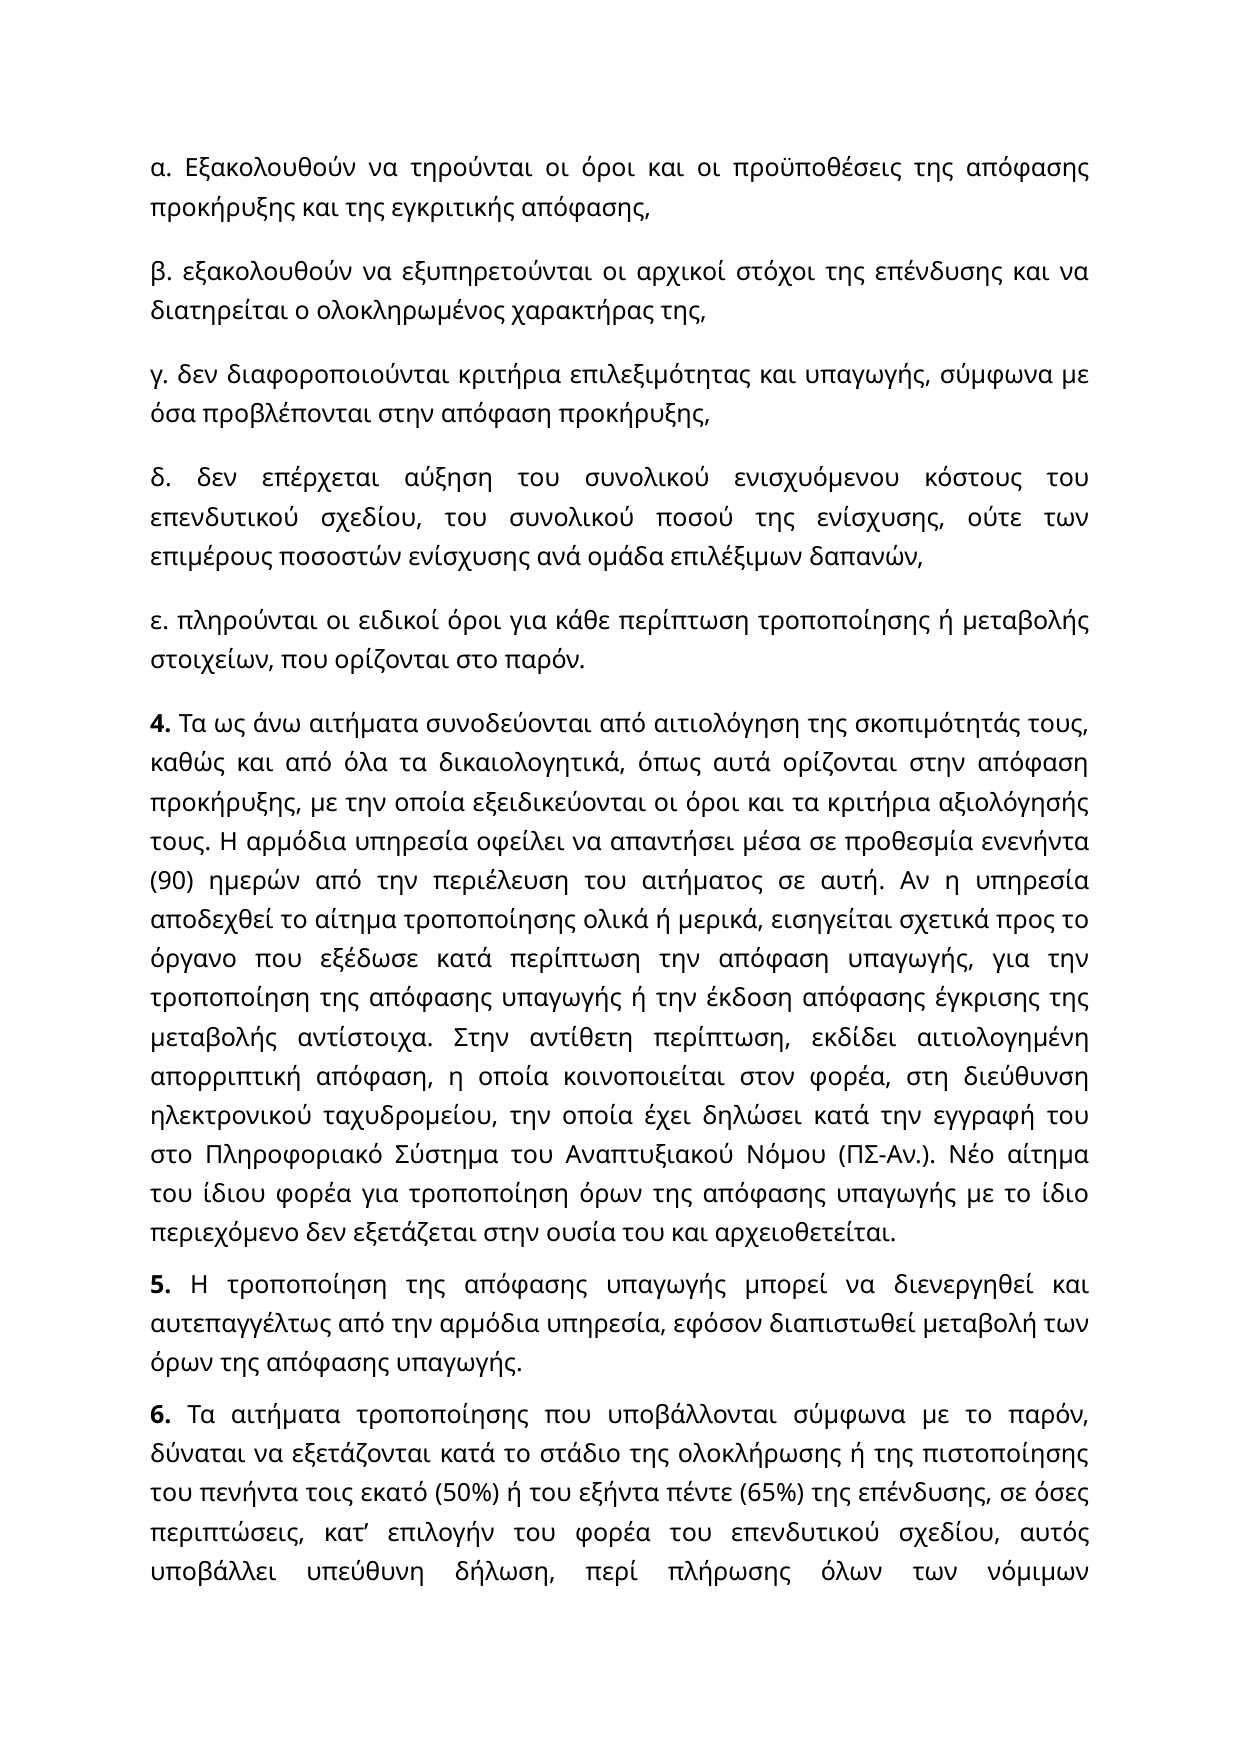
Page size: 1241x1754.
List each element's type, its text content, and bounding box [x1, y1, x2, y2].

text δ. δεν επέρχεται αύξηση του συνολικού ενισχυόμενου κόστους του επενδυτικού σχεδίου, του συνολικού ποσού της ενίσχυσης, ούτε των επιμέρους ποσοστών ενίσχυσης ανά ομάδα επιλέξιμων δαπανών, [150, 460, 1090, 572]
text 4. Τα ως άνω αιτήματα συνοδεύονται από αιτιολόγηση της σκοπιμότητάς τους, καθώς και από όλα τα δικαιολογητικά, όπως αυτά ορίζονται στην απόφαση προκήρυξης, με την οποία εξειδικεύονται οι όροι και τα κριτήρια αξιολόγησής τους. Η αρμόδια υπηρεσία οφείλει να απαντήσει μέσα σε προθεσμία ενενήντα (90) ημερών από την περιέλευση του αιτήματος σε αυτή. Αν η υπηρεσία αποδεχθεί το αίτημα τροποποίησης ολικά ή μερικά, εισηγείται σχετικά προς το όργανο που εξέδωσε κατά περίπτωση την απόφαση υπαγωγής, για την τροποποίηση της απόφασης υπαγωγής ή την έκδοση απόφασης έγκρισης της μεταβολής αντίστοιχα. Στην αντίθετη περίπτωση, εκδίδει αιτιολογημένη απορριπτική απόφαση, η οποία κοινοποιείται στον φορέα, στη διεύθυνση ηλεκτρονικού ταχυδρομείου, την οποία έχει δηλώσει κατά την εγγραφή του στο Πληροφοριακό Σύστημα του Αναπτυξιακού Νόμου (ΠΣ-Αν.). Νέο αίτημα του ίδιου φορέα για τροποποίηση όρων της απόφασης υπαγωγής με το ίδιο περιεχόμενο δεν εξετάζεται στην ουσία του και αρχειοθετείται. [150, 706, 1090, 1249]
text 6. Τα αιτήματα τροποποίησης που υποβάλλονται σύμφωνα με το παρόν, δύναται να εξετάζονται κατά το στάδιο της ολοκλήρωσης ή της πιστοποίησης του πενήντα τοις εκατό (50%) ή του εξήντα πέντε (65%) της επένδυσης, σε όσες περιπτώσεις, κατ’ επιλογήν του φορέα του επενδυτικού σχεδίου, αυτός υποβάλλει υπεύθυνη δήλωση, περί πλήρωσης όλων των νόμιμων [150, 1397, 1090, 1587]
text γ. δεν διαφοροποιούνται κριτήρια επιλεξιμότητας και υπαγωγής, σύμφωνα με όσα προβλέπονται στην απόφαση προκήρυξης, [150, 357, 1090, 430]
text α. Εξακολουθούν να τηρούνται οι όροι και οι προϋποθέσεις της απόφασης προκήρυξης και της εγκριτικής απόφασης, [150, 150, 1090, 223]
text β. εξακολουθούν να εξυπηρετούνται οι αρχικοί στόχοι της επένδυσης και να διατηρείται ο ολοκληρωμένος χαρακτήρας της, [150, 253, 1090, 327]
text ε. πληρούνται οι ειδικοί όροι για κάθε περίπτωση τροποποίησης ή μεταβολής στοιχείων, που ορίζονται στο παρόν. [150, 602, 1090, 676]
text 5. Η τροποποίηση της απόφασης υπαγωγής μπορεί να διενεργηθεί και αυτεπαγγέλτως από την αρμόδια υπηρεσία, εφόσον διαπιστωθεί μεταβολή των όρων της απόφασης υπαγωγής. [150, 1267, 1090, 1379]
